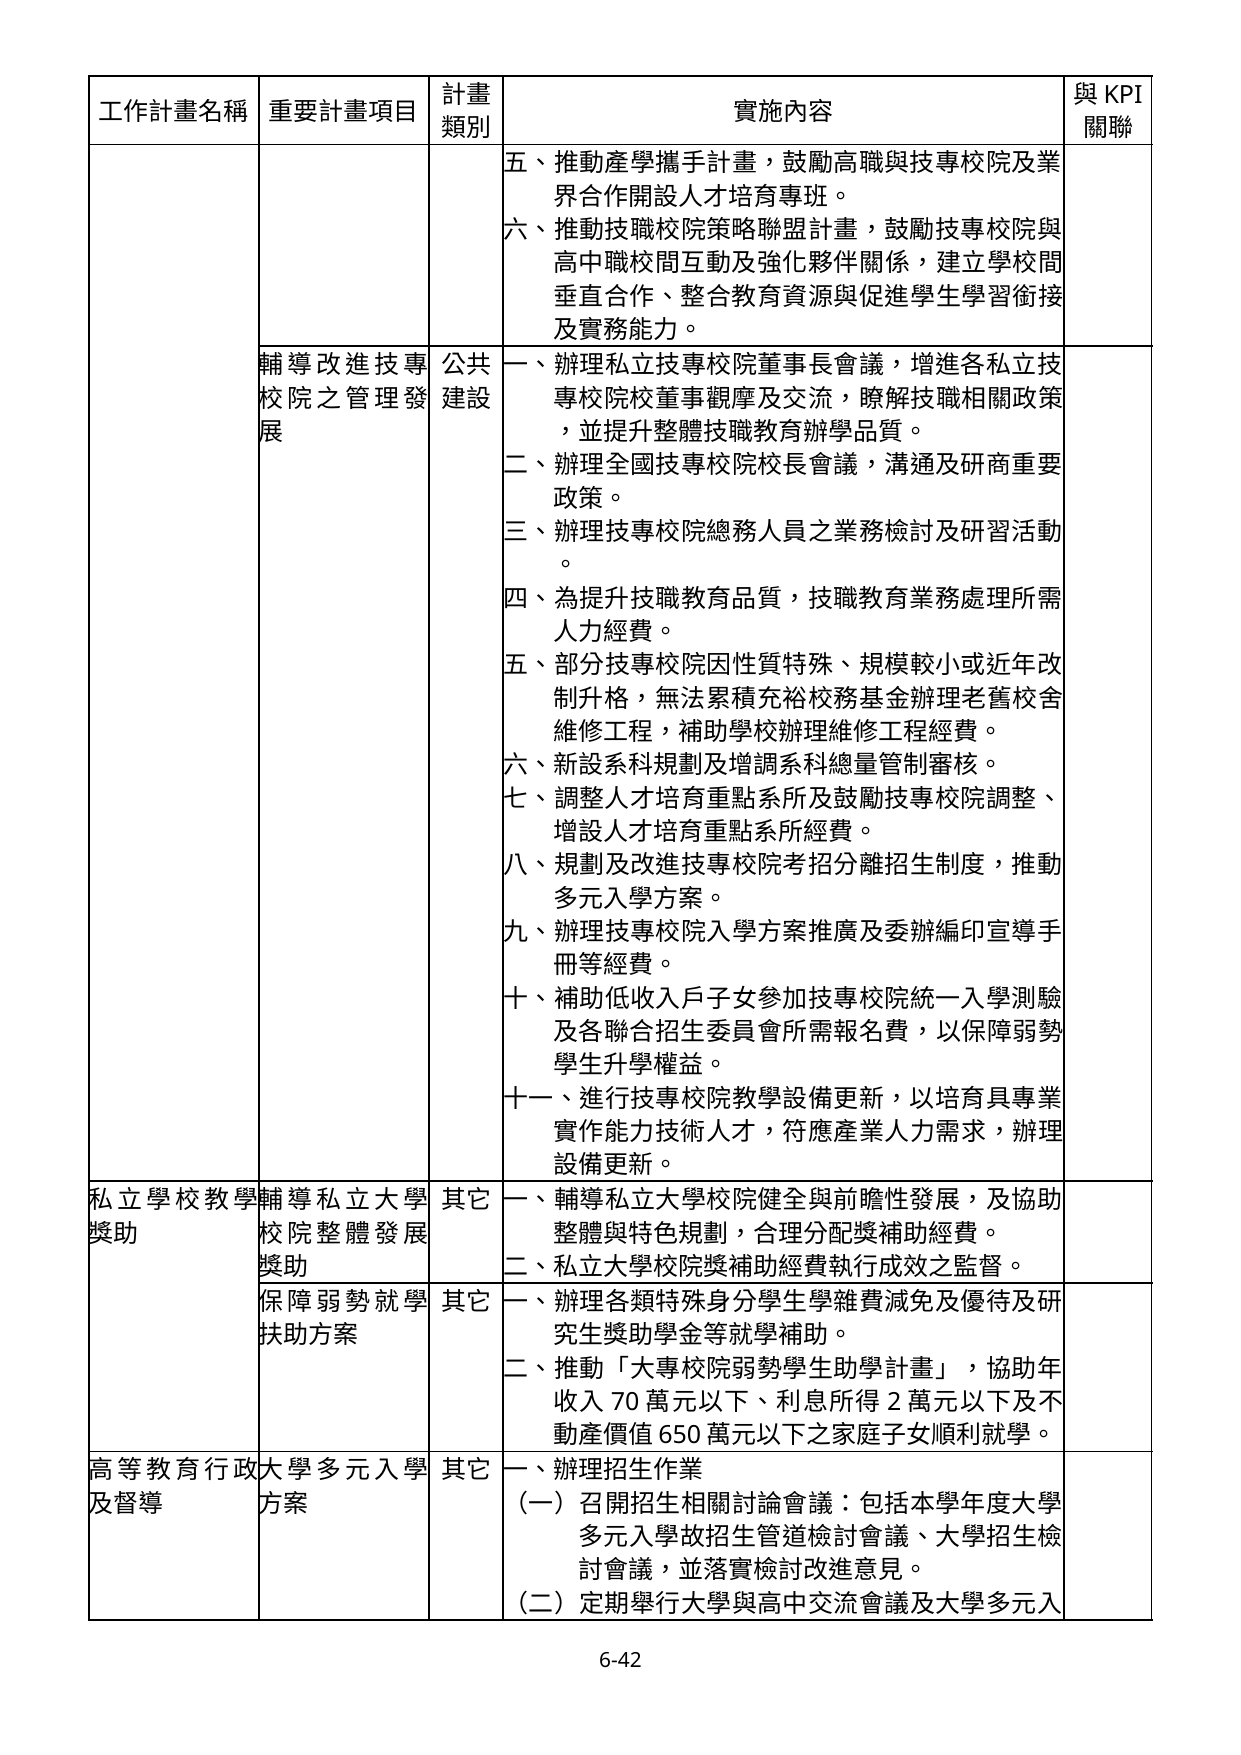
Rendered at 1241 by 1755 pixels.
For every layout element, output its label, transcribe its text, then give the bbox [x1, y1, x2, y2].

table_cell 一、辦理私立技專校院董事長會議，增進各私立技專校院校董事觀摩及交流，瞭解技職相關政策，並提升整體技職教育辦學品質。 二、辦理全國技專校院校長會議，溝通及研商重要政策。 三、辦理技專校院總務人員之業務檢討及研習活動。 四、為提升技職教育品質，技職教育業務處理所需人力經費。 五、部分技專校院因性質特殊、規模較小或近年改制升格，無法累積充裕校務基金辦理老舊校舍維修工程，補助學校辦理維修工程經費。 六、新設系科規劃及增調系科總量管制審核。 七、調整人才培育重點系所及鼓勵技專校院調整、增設人才培育重點系所經費。 八、規劃及改進技專校院考招分離招生制度，推動多元入學方案。 九、辦理技專校院入學方案推廣及委辦編印宣導手冊等經費。 十、補助低收入戶子女參加技專校院統一入學測驗及各聯合招生委員會所需報名費，以保障弱勢學生升學權益。 十一、進行技專校院教學設備更新，以培育具專業實作能力技術人才，符應產業人力需求，辦理設備更新。 [504, 347, 1063, 1180]
table_cell [90, 145, 258, 1180]
table_cell 其它 [430, 1284, 502, 1451]
table_cell 其它 [430, 1452, 502, 1619]
table_cell 公共建設 [430, 347, 502, 1180]
table_cell [430, 145, 502, 345]
table_cell 高等教育行政及督導 [90, 1452, 258, 1619]
table_cell [1065, 1452, 1151, 1619]
table_cell [1065, 1182, 1151, 1282]
table_cell [1065, 145, 1151, 345]
table_cell 一、輔導私立大學校院健全與前瞻性發展，及協助整體與特色規劃，合理分配獎補助經費。 二、私立大學校院獎補助經費執行成效之監督。 [504, 1182, 1063, 1282]
table_cell 一、辦理招生作業 （一）召開招生相關討論會議：包括本學年度大學多元入學故招生管道檢討會議、大學招生檢討會議，並落實檢討改進意見。 （二）定期舉行大學與高中交流會議及大學多元入 [504, 1452, 1063, 1619]
table_header 實施內容 [504, 77, 1063, 143]
table_cell 保障弱勢就學扶助方案 [260, 1284, 428, 1451]
table_header 與KPI關聯 [1065, 77, 1151, 143]
table_cell [1065, 1284, 1151, 1451]
table_cell [1065, 347, 1151, 1180]
table_cell 其它 [430, 1182, 502, 1282]
table_cell 輔導私立大學校院整體發展獎助 [260, 1182, 428, 1282]
table_cell 五、推動產學攜手計畫，鼓勵高職與技專校院及業界合作開設人才培育專班。 六、推動技職校院策略聯盟計畫，鼓勵技專校院與高中職校間互動及強化夥伴關係，建立學校間垂直合作、整合教育資源與促進學生學習銜接及實務能力。 [504, 145, 1063, 345]
table_cell [260, 145, 428, 345]
table_cell 大學多元入學方案 [260, 1452, 428, 1619]
table_header 計畫類別 [430, 77, 502, 143]
table_header 工作計畫名稱 [90, 77, 258, 143]
table_cell 一、辦理各類特殊身分學生學雜費減免及優待及研究生獎助學金等就學補助。 二、推動「大專校院弱勢學生助學計畫」，協助年收入70萬元以下、利息所得2萬元以下及不動產價值650萬元以下之家庭子女順利就學。 [504, 1284, 1063, 1451]
table_cell 私立學校教學獎助 [90, 1182, 258, 1451]
table_cell 輔導改進技專校院之管理發展 [260, 347, 428, 1180]
table_header 重要計畫項目 [260, 77, 428, 143]
